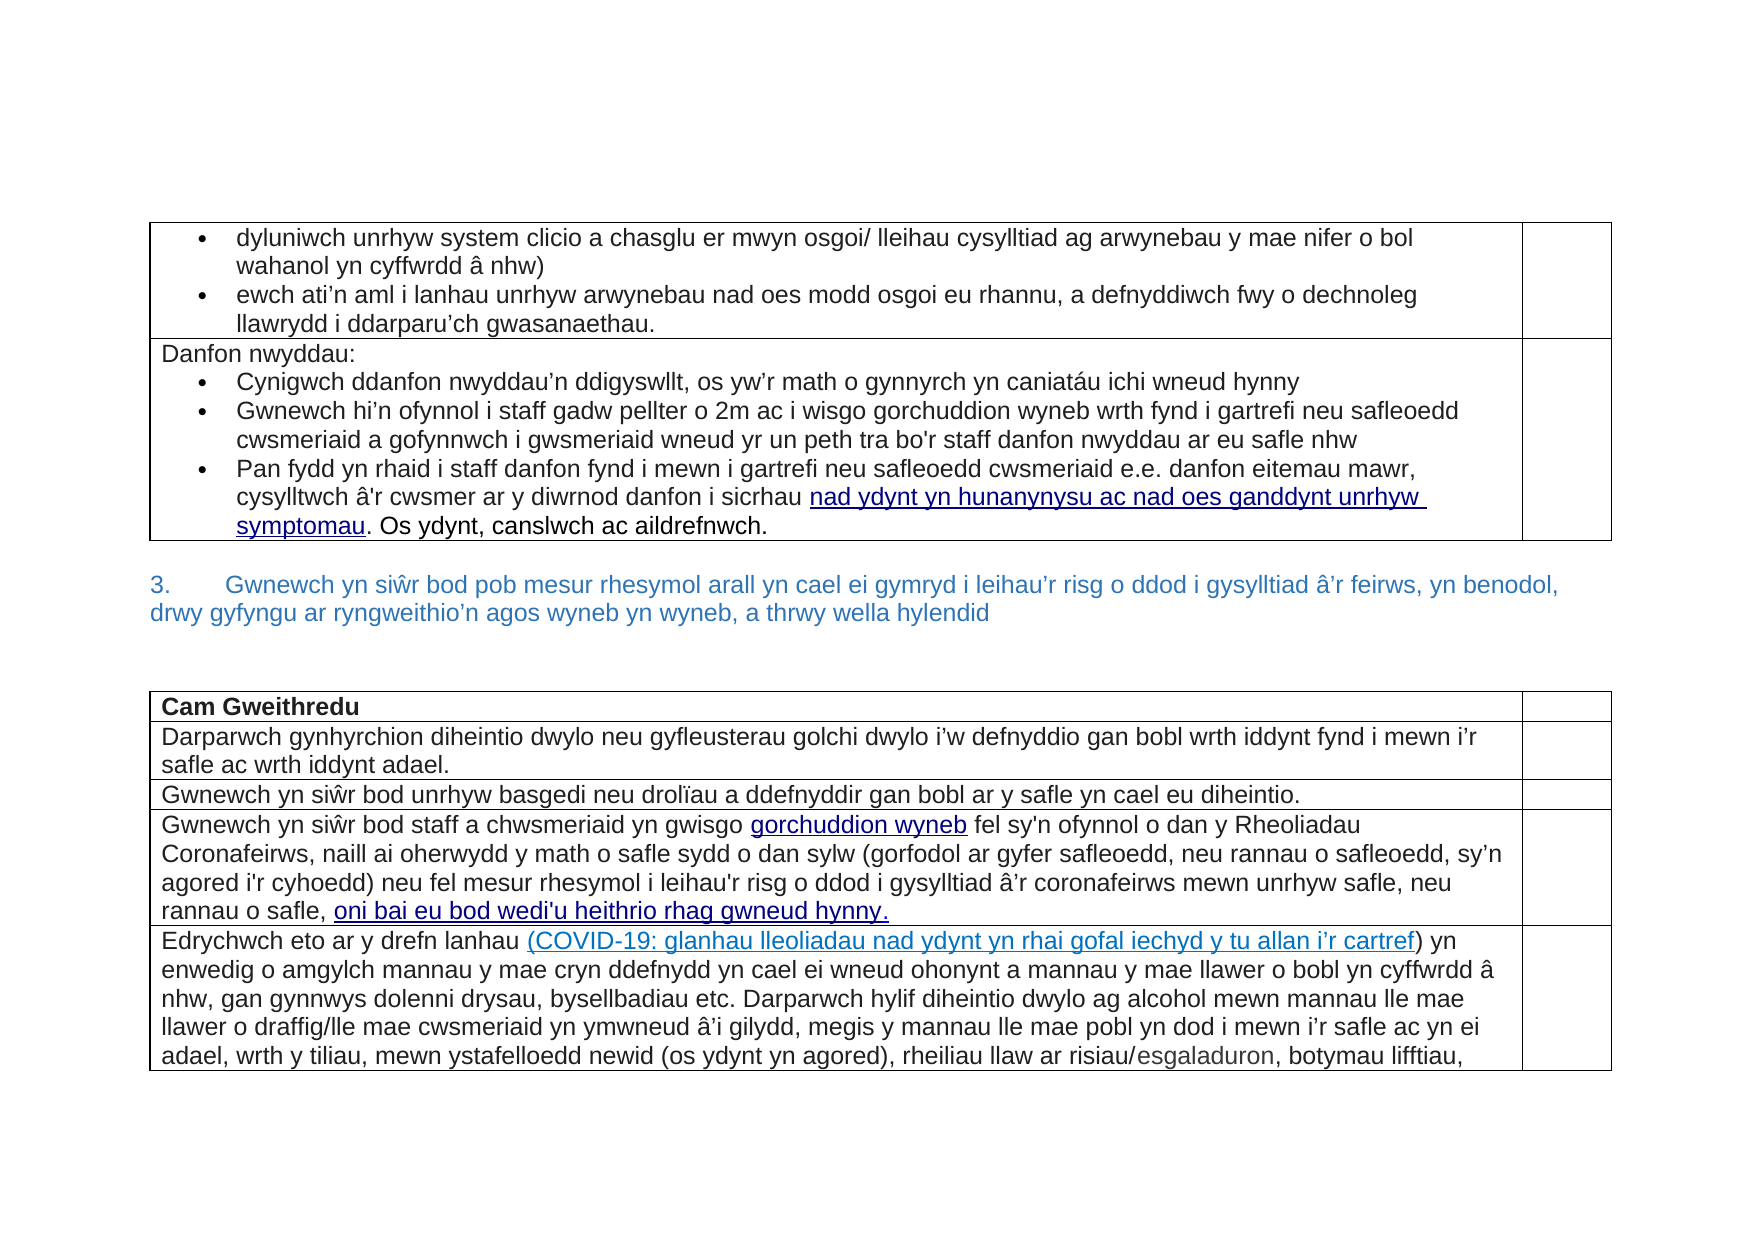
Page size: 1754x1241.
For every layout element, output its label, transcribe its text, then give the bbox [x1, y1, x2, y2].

table_cell [1523, 339, 1611, 540]
table_cell [1523, 926, 1611, 1070]
table_cell Mannau Casglu ar gyfer Cwsmeriaid: trefnu mannau gollwng a chasglu os yw hynny’n bosibl, yn hytrach na phasio nwyddau o law i law pennwch amseroedd casglu gwahanol ar gyfer cwsmeriaid sy'n casglu eitemau dyluniwch unrhyw system clicio a chasglu er mwyn osgoi/ lleihau cysylltiad ag arwynebau y mae nifer o bol wahanol yn cyffwrdd â nhw) ewch ati’n aml i lanhau unrhyw arwynebau nad oes modd osgoi eu rhannu, a defnyddiwch fwy o dechnoleg llawrydd i ddarparu’ch gwasanaethau. [151, 223, 1522, 338]
table_cell Danfon nwyddau: Cynigwch ddanfon nwyddau’n ddigyswllt, os yw’r math o gynnyrch yn caniatáu ichi wneud hynny Gwnewch hi’n ofynnol i staff gadw pellter o 2m ac i wisgo gorchuddion wyneb wrth fynd i gartrefi neu safleoedd cwsmeriaid a gofynnwch i gwsmeriaid wneud yr un peth tra bo'r staff danfon nwyddau ar eu safle nhw Pan fydd yn rhaid i staff danfon fynd i mewn i gartrefi neu safleoedd cwsmeriaid e.e. danfon eitemau mawr, cysylltwch â'r cwsmer ar y diwrnod danfon i sicrhau nad ydynt yn hunanynysu ac nad oes ganddynt unrhyw symptomau. Os ydynt, canslwch ac aildrefnwch. [151, 339, 1522, 540]
table_header Cam Gweithredu [151, 692, 1522, 721]
table_cell [1523, 780, 1611, 809]
table_cell [1523, 810, 1611, 925]
table_cell Edrychwch eto ar y drefn lanhau (COVID-19: glanhau lleoliadau nad ydynt yn rhai gofal iechyd y tu allan i’r cartref) yn enwedig o amgylch mannau y mae cryn ddefnydd yn cael ei wneud ohonynt a mannau y mae llawer o bobl yn cyffwrdd â nhw, gan gynnwys dolenni drysau, bysellbadiau etc. Darparwch hylif diheintio dwylo ag alcohol mewn mannau lle mae llawer o draffig/lle mae cwsmeriaid yn ymwneud â’i gilydd, megis y mannau lle mae pobl yn dod i mewn i’r safle ac yn ei adael, wrth y tiliau, mewn ystafelloedd newid (os ydynt yn agored), rheiliau llaw ar risiau/esgaladuron, botymau lifftiau, [151, 926, 1522, 1070]
table_cell [1523, 223, 1611, 338]
table_cell Gwnewch yn siŵr bod unrhyw basgedi neu drolïau a ddefnyddir gan bobl ar y safle yn cael eu diheintio. [151, 780, 1522, 809]
table_cell Darparwch gynhyrchion diheintio dwylo neu gyfleusterau golchi dwylo i’w defnyddio gan bobl wrth iddynt fynd i mewn i’r safle ac wrth iddynt adael. [151, 722, 1522, 779]
table_cell [1523, 722, 1611, 779]
subtitle Gwnewch yn siŵr bod pob mesur rhesymol arall yn cael ei gymryd i leihau’r risg o ddod i gysylltiad â’r feirws, yn benodol, drwy gyfyngu ar ryngweithio’n agos wyneb yn wyneb, a thrwy wella hylendid [150, 570, 1604, 627]
table_cell Gwnewch yn siŵr bod staff a chwsmeriaid yn gwisgo gorchuddion wyneb fel sy'n ofynnol o dan y Rheoliadau Coronafeirws, naill ai oherwydd y math o safle sydd o dan sylw (gorfodol ar gyfer safleoedd, neu rannau o safleoedd, sy’n agored i'r cyhoedd) neu fel mesur rhesymol i leihau'r risg o ddod i gysylltiad â’r coronafeirws mewn unrhyw safle, neu rannau o safle, oni bai eu bod wedi'u heithrio rhag gwneud hynny. [151, 810, 1522, 925]
table_header [1523, 692, 1611, 721]
